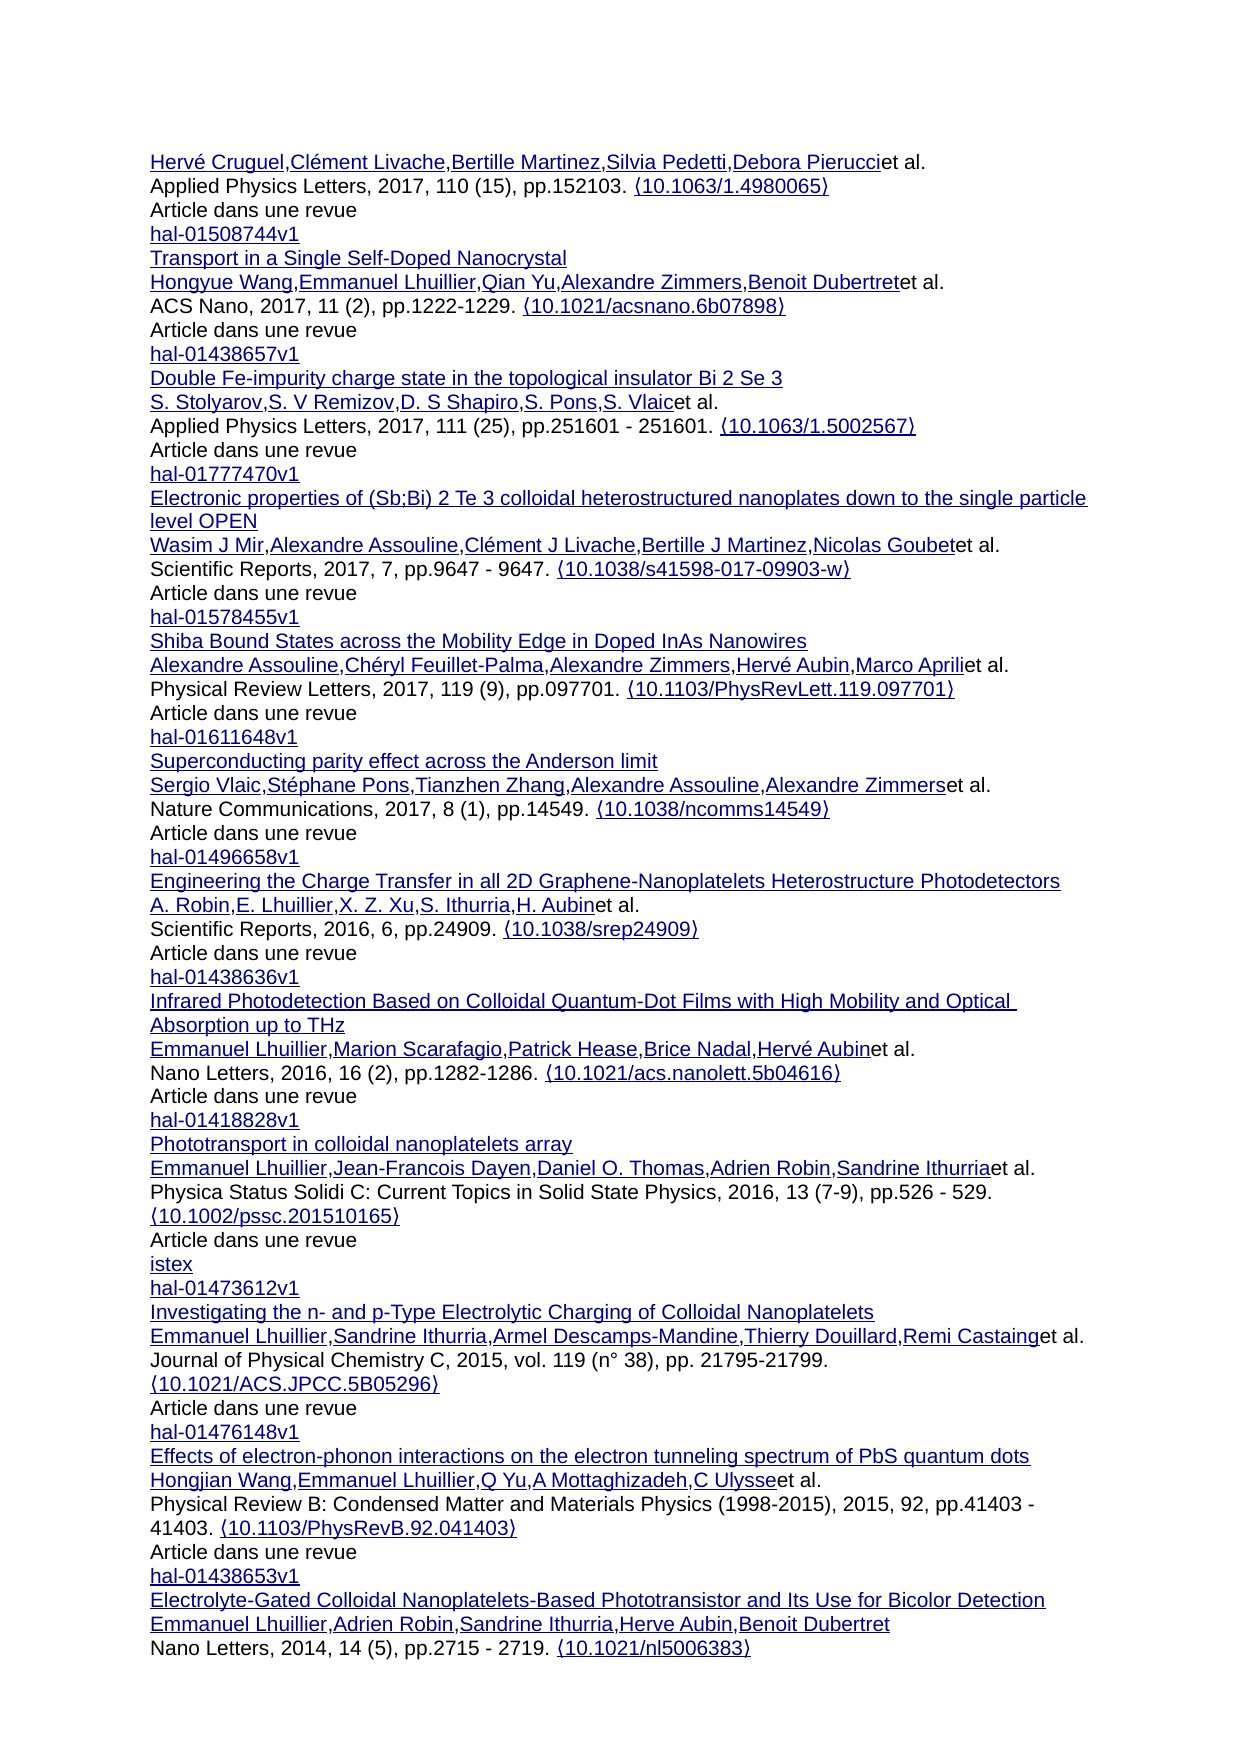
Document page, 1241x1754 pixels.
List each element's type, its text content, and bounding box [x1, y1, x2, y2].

table_cell Electronic properties of (Sb;Bi) 2 Te 3 colloidal heterostructured nanoplates down to the single particle level OPEN Wasim J Mir,Alexandre Assouline,Clément J Livache,Bertille J Martinez,Nicolas Goubetet al. Scientific Reports, 2017, 7, pp.9647 - 9647. ⟨10.1038/s41598-017-09903-w⟩ Article dans une revue hal-01578455v1 [150, 485, 1090, 629]
table_cell Phototransport in colloidal nanoplatelets array Emmanuel Lhuillier,Jean-Francois Dayen,Daniel O. Thomas,Adrien Robin,Sandrine Ithurriaet al. Physica Status Solidi C: Current Topics in Solid State Physics, 2016, 13 (7-9), pp.526 - 529. ⟨10.1002/pssc.201510165⟩ Article dans une revue istex hal-01473612v1 [150, 1132, 1090, 1300]
table_cell Engineering the Charge Transfer in all 2D Graphene-Nanoplatelets Heterostructure Photodetectors A. Robin,E. Lhuillier,X. Z. Xu,S. Ithurria,H. Aubinet al. Scientific Reports, 2016, 6, pp.24909. ⟨10.1038/srep24909⟩ Article dans une revue hal-01438636v1 [150, 869, 1090, 988]
table_cell Infrared Photodetection Based on Colloidal Quantum-Dot Films with High Mobility and Optical Absorption up to THz Emmanuel Lhuillier,Marion Scarafagio,Patrick Hease,Brice Nadal,Hervé Aubinet al. Nano Letters, 2016, 16 (2), pp.1282-1286. ⟨10.1021/acs.nanolett.5b04616⟩ Article dans une revue hal-01418828v1 [150, 989, 1090, 1132]
table_cell Investigating the n- and p-Type Electrolytic Charging of Colloidal Nanoplatelets Emmanuel Lhuillier,Sandrine Ithurria,Armel Descamps-Mandine,Thierry Douillard,Remi Castainget al. Journal of Physical Chemistry C, 2015, vol. 119 (n° 38), pp. 21795-21799. ⟨10.1021/ACS.JPCC.5B05296⟩ Article dans une revue hal-01476148v1 [150, 1300, 1090, 1444]
table_cell Superconducting parity effect across the Anderson limit Sergio Vlaic,Stéphane Pons,Tianzhen Zhang,Alexandre Assouline,Alexandre Zimmerset al. Nature Communications, 2017, 8 (1), pp.14549. ⟨10.1038/ncomms14549⟩ Article dans une revue hal-01496658v1 [150, 749, 1090, 869]
table_cell Shiba Bound States across the Mobility Edge in Doped InAs Nanowires Alexandre Assouline,Chéryl Feuillet-Palma,Alexandre Zimmers,Hervé Aubin,Marco Apriliet al. Physical Review Letters, 2017, 119 (9), pp.097701. ⟨10.1103/PhysRevLett.119.097701⟩ Article dans une revue hal-01611648v1 [150, 629, 1090, 749]
table_cell Effects of electron-phonon interactions on the electron tunneling spectrum of PbS quantum dots Hongjian Wang,Emmanuel Lhuillier,Q Yu,A Mottaghizadeh,C Ulysseet al. Physical Review B: Condensed Matter and Materials Physics (1998-2015), 2015, 92, pp.41403 - 41403. ⟨10.1103/PhysRevB.92.041403⟩ Article dans une revue hal-01438653v1 [150, 1444, 1090, 1587]
table_cell Hervé Cruguel,Clément Livache,Bertille Martinez,Silvia Pedetti,Debora Pierucciet al. Applied Physics Letters, 2017, 110 (15), pp.152103. ⟨10.1063/1.4980065⟩ Article dans une revue hal-01508744v1 [150, 150, 1090, 246]
table_cell Transport in a Single Self-Doped Nanocrystal Hongyue Wang,Emmanuel Lhuillier,Qian Yu,Alexandre Zimmers,Benoit Dubertretet al. ACS Nano, 2017, 11 (2), pp.1222-1229. ⟨10.1021/acsnano.6b07898⟩ Article dans une revue hal-01438657v1 [150, 246, 1090, 366]
table_cell Double Fe-impurity charge state in the topological insulator Bi 2 Se 3 S. Stolyarov,S. V Remizov,D. S Shapiro,S. Pons,S. Vlaicet al. Applied Physics Letters, 2017, 111 (25), pp.251601 - 251601. ⟨10.1063/1.5002567⟩ Article dans une revue hal-01777470v1 [150, 366, 1090, 485]
table_cell Electrolyte-Gated Colloidal Nanoplatelets-Based Phototransistor and Its Use for Bicolor Detection Emmanuel Lhuillier,Adrien Robin,Sandrine Ithurria,Herve Aubin,Benoit Dubertret Nano Letters, 2014, 14 (5), pp.2715 - 2719. ⟨10.1021/nl5006383⟩ [150, 1588, 1090, 1659]
